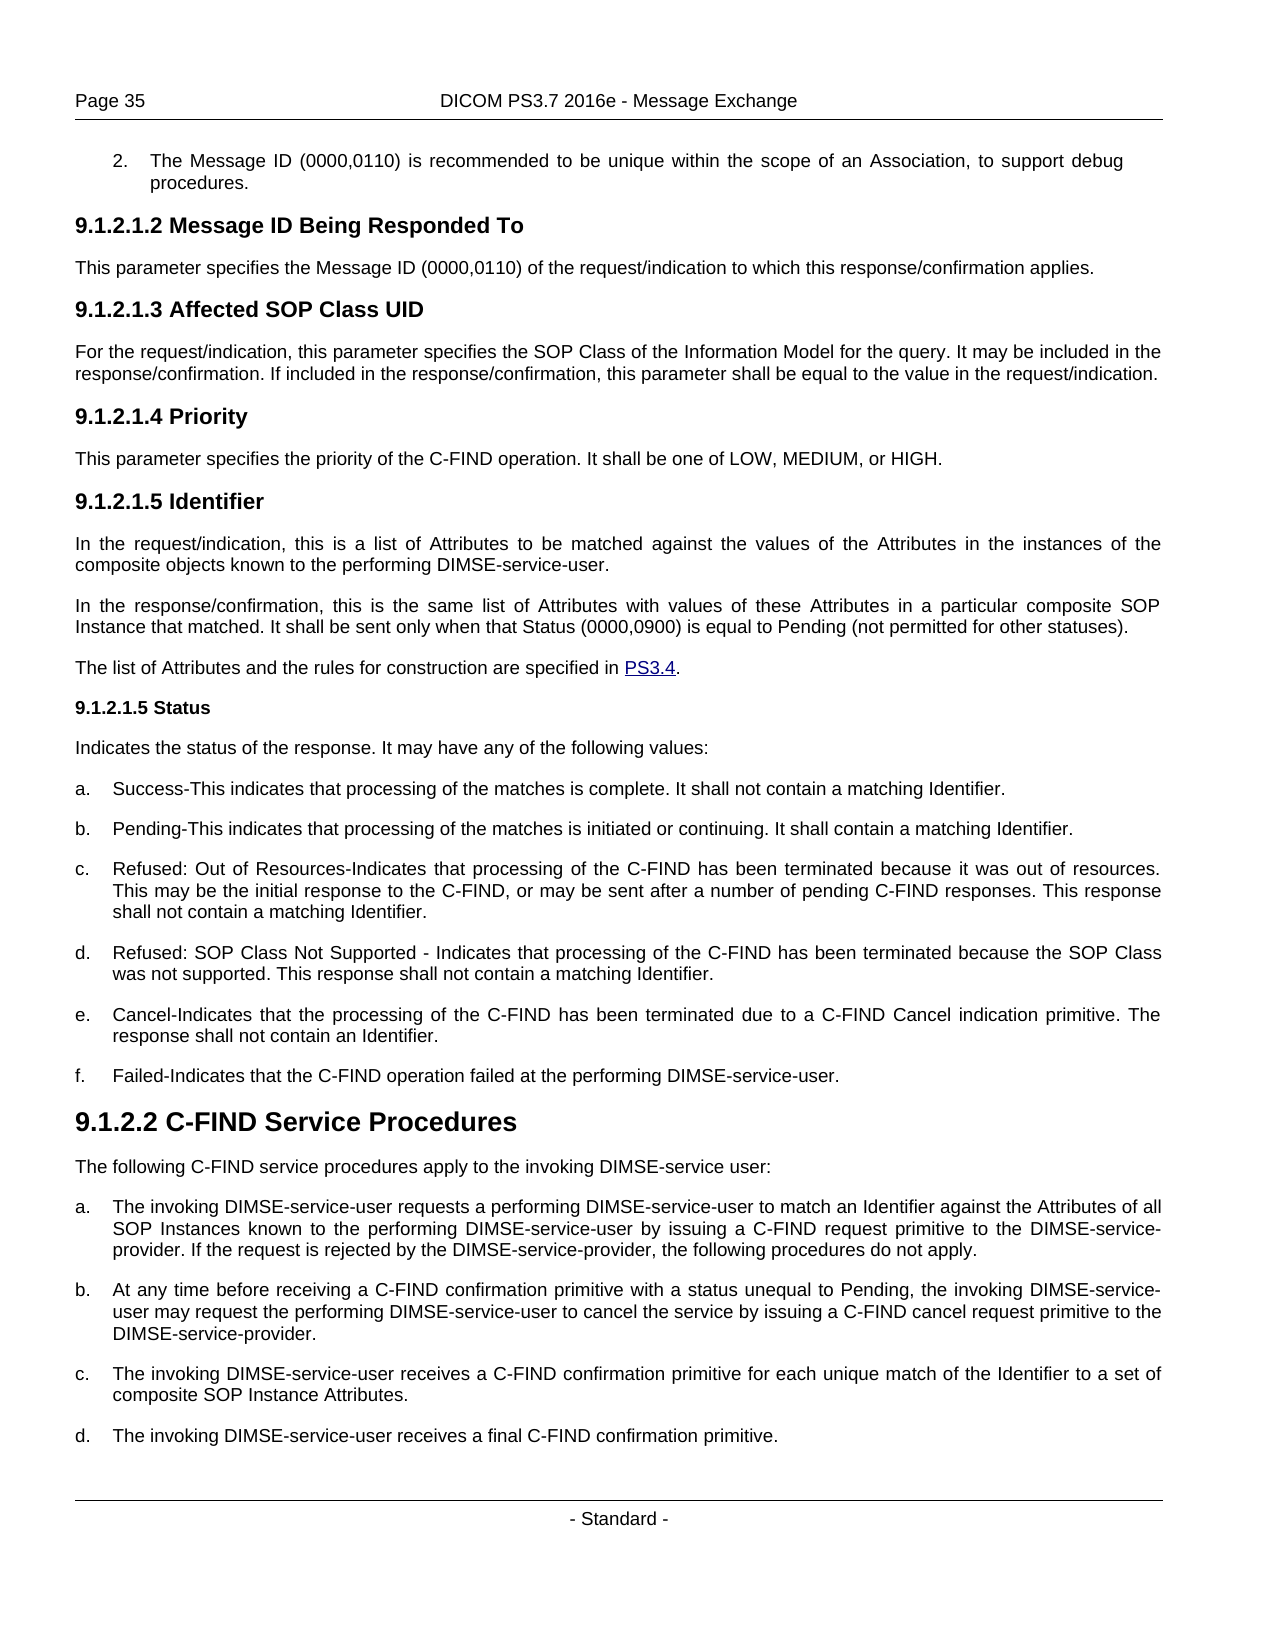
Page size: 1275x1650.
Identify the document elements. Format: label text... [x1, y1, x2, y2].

text 9.1.2.1.2 Message ID Being Responded To [75, 212, 1162, 238]
list The invoking DIMSE-service-user requests a performing DIMSE-service-user to match an Identifier against the Attributes of all SOP Instances known to the performing DIMSE-service-user by issuing a C-FIND request primitive to the DIMSE-service-provider. If the request is rejected by the DIMSE-service-provider, the following procedures do not apply. [75, 1196, 1162, 1261]
text In the response/confirmation, this is the same list of Attributes with values of these Attributes in a particular composite SOP Instance that matched. It shall be sent only when that Status (0000,0900) is equal to Pending (not permitted for other statuses). [75, 594, 1162, 638]
text Indicates the status of the response. It may have any of the following values: [75, 737, 1162, 759]
text For the request/indication, this parameter specifies the SOP Class of the Information Model for the query. It may be included in the response/confirmation. If included in the response/confirmation, this parameter shall be equal to the value in the request/indication. [75, 341, 1162, 384]
text 9.1.2.1.4 Priority [75, 403, 1162, 429]
list At any time before receiving a C-FIND confirmation primitive with a status unequal to Pending, the invoking DIMSE-service-user may request the performing DIMSE-service-user to cancel the service by issuing a C-FIND cancel request primitive to the DIMSE-service-provider. [75, 1279, 1162, 1344]
text 9.1.2.2 C-FIND Service Procedures [75, 1106, 1162, 1137]
list Success-This indicates that processing of the matches is complete. It shall not contain a matching Identifier. [75, 777, 1162, 799]
text In the request/indication, this is a list of Attributes to be matched against the values of the Attributes in the instances of the composite objects known to the performing DIMSE-service-user. [75, 533, 1162, 576]
text 9.1.2.1.3 Affected SOP Class UID [75, 297, 1162, 323]
list Cancel-Indicates that the processing of the C-FIND has been terminated due to a C-FIND Cancel indication primitive. The response shall not contain an Identifier. [75, 1003, 1162, 1046]
list Refused: SOP Class Not Supported - Indicates that processing of the C-FIND has been terminated because the SOP Class was not supported. This response shall not contain a matching Identifier. [75, 941, 1162, 984]
text This parameter specifies the Message ID (0000,0110) of the request/indication to which this response/confirmation applies. [75, 256, 1162, 278]
text 9.1.2.1.5 Status [75, 697, 1162, 718]
list Failed-Indicates that the C-FIND operation failed at the performing DIMSE-service-user. [75, 1065, 1162, 1087]
list Pending-This indicates that processing of the matches is initiated or continuing. It shall contain a matching Identifier. [75, 818, 1162, 839]
list The Message ID (0000,0110) is recommended to be unique within the scope of an Association, to support debug procedures. [112, 150, 1125, 193]
list The invoking DIMSE-service-user receives a final C-FIND confirmation primitive. [75, 1424, 1162, 1446]
text This parameter specifies the priority of the C-FIND operation. It shall be one of LOW, MEDIUM, or HIGH. [75, 448, 1162, 469]
text The following C-FIND service procedures apply to the invoking DIMSE-service user: [75, 1156, 1162, 1177]
list The invoking DIMSE-service-user receives a C-FIND confirmation primitive for each unique match of the Identifier to a set of composite SOP Instance Attributes. [75, 1363, 1162, 1406]
list Refused: Out of Resources-Indicates that processing of the C-FIND has been terminated because it was out of resources. This may be the initial response to the C-FIND, or may be sent after a number of pending C-FIND responses. This response shall not contain a matching Identifier. [75, 858, 1162, 923]
text 9.1.2.1.5 Identifier [75, 488, 1162, 514]
text The list of Attributes and the rules for construction are specified in PS3.4. [75, 656, 1162, 678]
